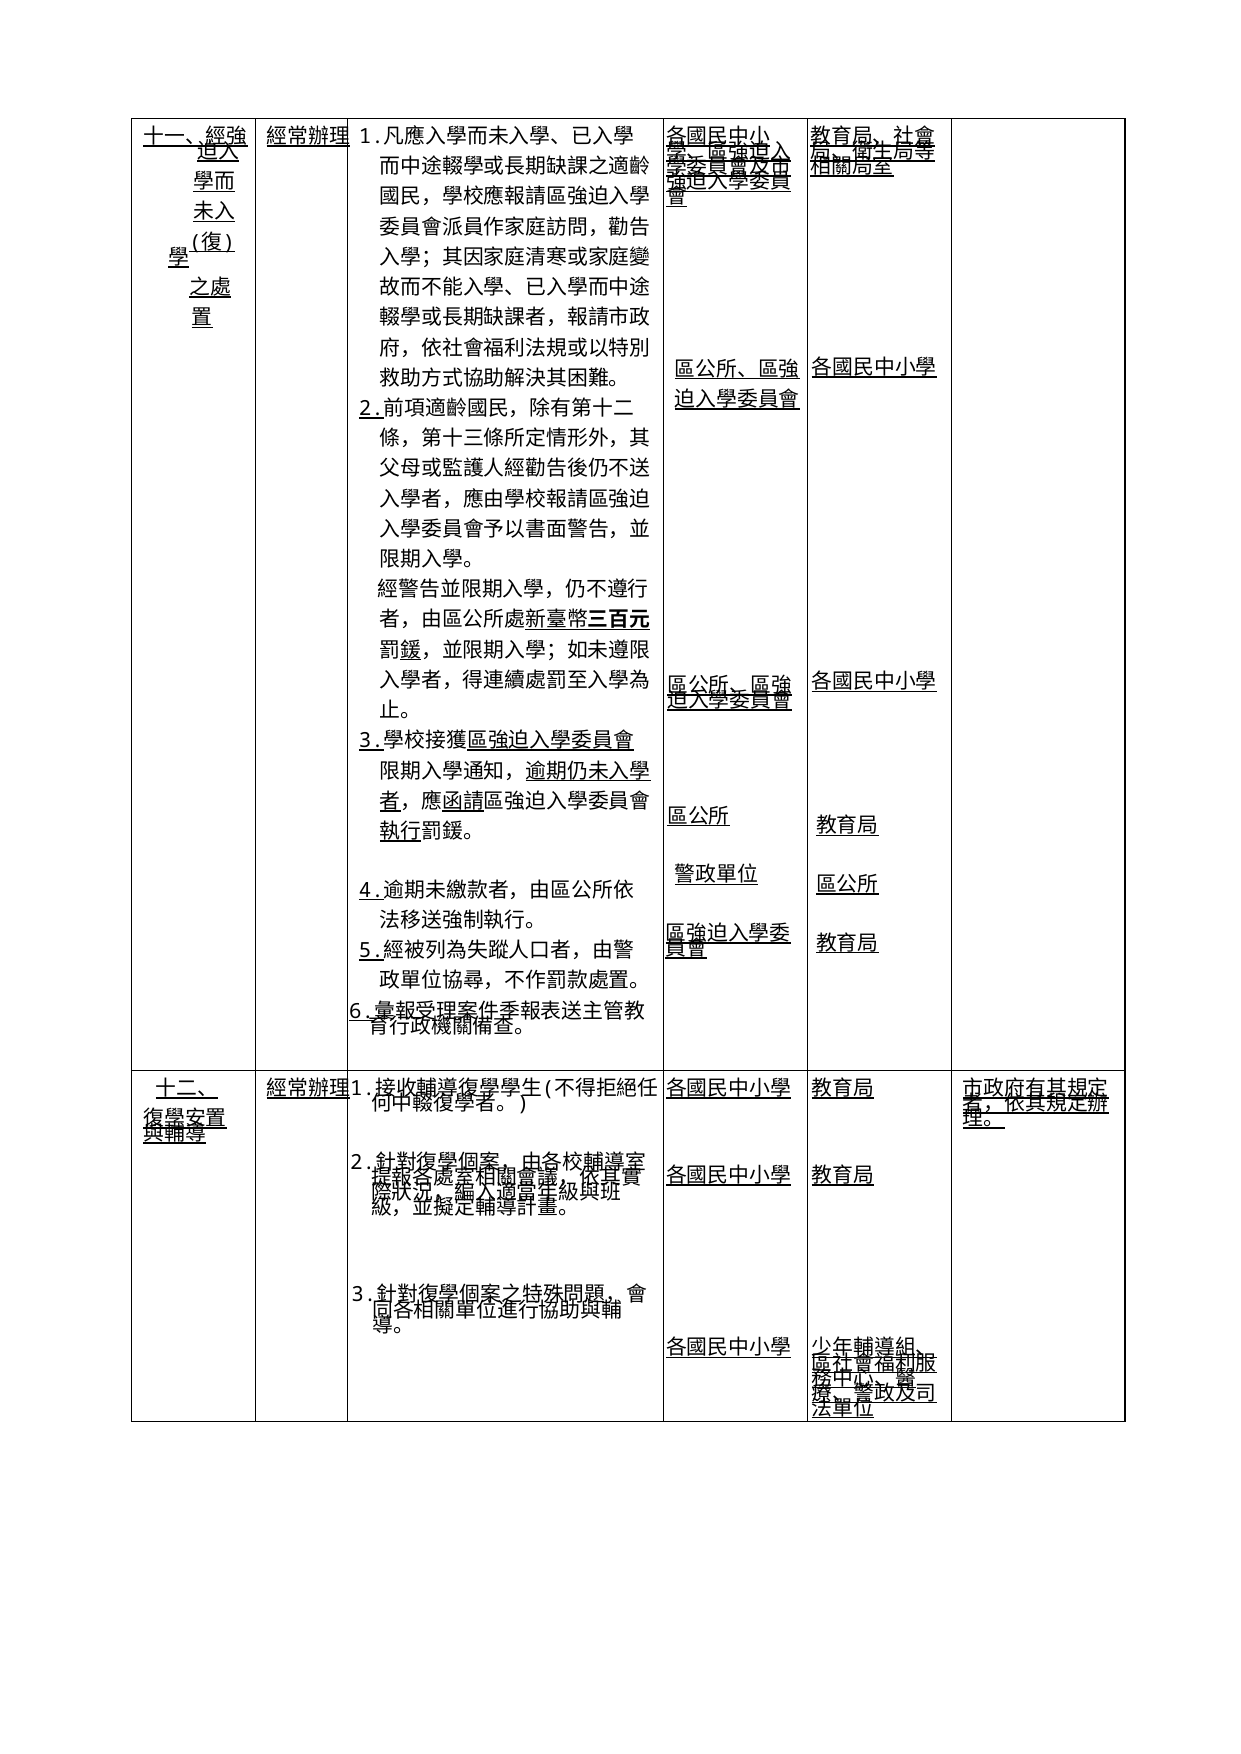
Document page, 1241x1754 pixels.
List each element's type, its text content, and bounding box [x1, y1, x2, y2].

table_cell [952, 119, 1124, 1070]
table_cell 十一、經強迫入 學而 未入 (復)學 之處 置 [132, 119, 255, 1070]
table_cell 各國民中小學、區強迫入學委員會及市強迫入學委員會 區公所、區強 迫入學委員會 區公所、區強迫入學委員會 區公所 警政單位 區強迫入學委員會 [664, 119, 807, 1070]
table_cell 經常辦理 [256, 1071, 347, 1421]
table_cell 1.凡應入學而未入學、已入學而中途輟學或長期缺課之適齡國民，學校應報請區強迫入學委員會派員作家庭訪問，勸告入學；其因家庭清寒或家庭變故而不能入學、已入學而中途輟學或長期缺課者，報請市政府，依社會福利法規或以特別救助方式協助解決其困難。 2.前項適齡國民，除有第十二條，第十三條所定情形外，其父母或監護人經勸告後仍不送入學者，應由學校報請區強迫入學委員會予以書面警告，並限期入學。 經警告並限期入學，仍不遵行者，由區公所處新臺幣三百元罰鍰，並限期入學；如未遵限入學者，得連續處罰至入學為止。 3.學校接獲區強迫入學委員會限期入學通知，逾期仍未入學者，應函請區強迫入學委員會執行罰鍰。 4.逾期未繳款者，由區公所依法移送強制執行。 5.經被列為失蹤人口者，由警政單位協尋，不作罰款處置。 6.彙報受理案件季報表送主管教育行政機關備查。 [348, 119, 663, 1070]
table_cell 1.接收輔導復學學生(不得拒絕任何中輟復學者。) 2.針對復學個案，由各校輔導室提報各處室相關會議，依其實際狀況，編入適當年級與班級，並擬定輔導計畫。 3.針對復學個案之特殊問題，會同各相關單位進行協助與輔導。 [348, 1071, 663, 1421]
table_cell 教育局 教育局 少年輔導組、區社會福利服務中心、醫療、警政及司法單位 [808, 1071, 951, 1421]
table_cell 各國民中小學 各國民中小學 各國民中小學 [664, 1071, 807, 1421]
table_cell 經常辦理 [256, 119, 347, 1070]
table_cell 十二、 復學安置與輔導 [132, 1071, 255, 1421]
table_cell 教育局、社會局、衛生局等相關局室 各國民中小學 各國民中小學 教育局 區公所 教育局 [808, 119, 951, 1070]
table_cell 市政府有其規定者，依其規定辦理。 [952, 1071, 1124, 1421]
